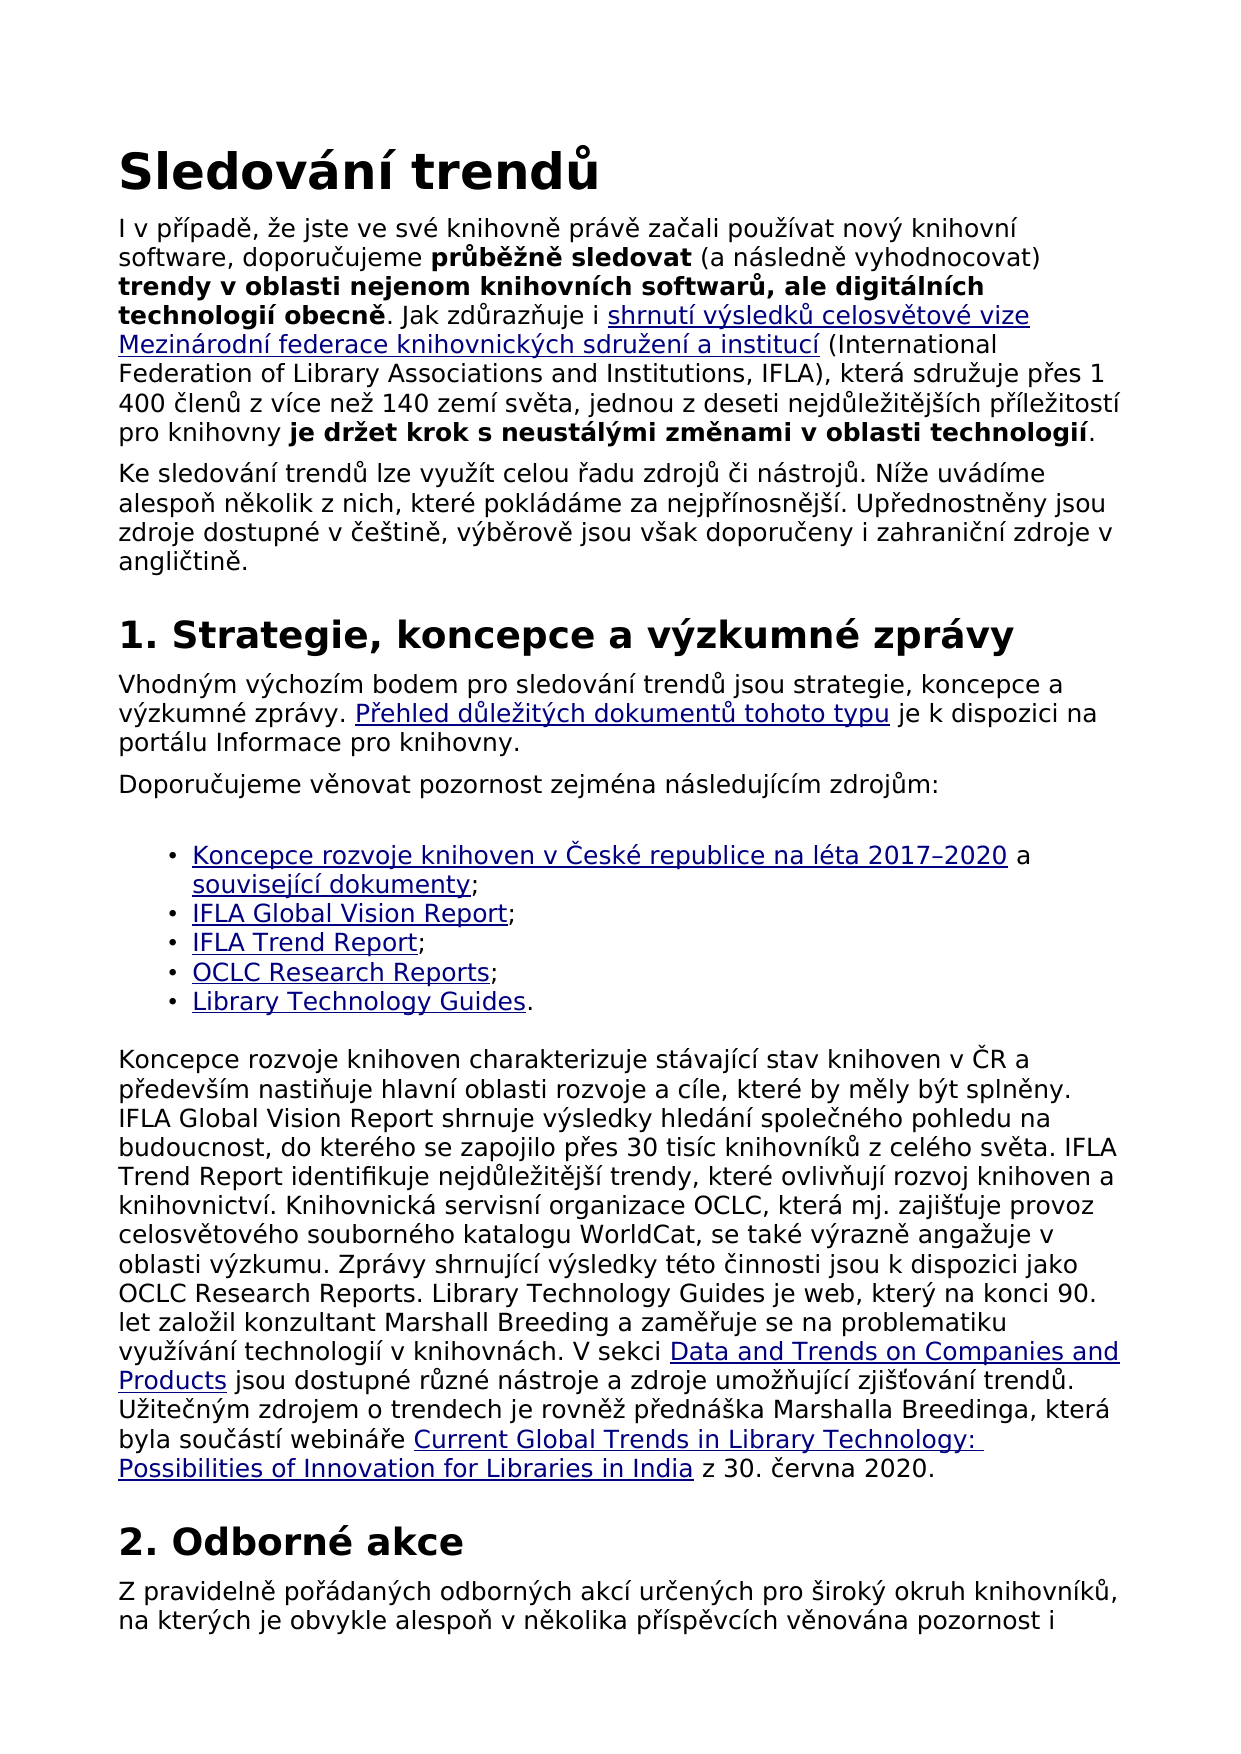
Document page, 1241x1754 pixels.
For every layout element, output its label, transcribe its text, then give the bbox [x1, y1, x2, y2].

subtitle Sledování trendů [118, 143, 1122, 201]
text Z pravidelně pořádaných odborných akcí určených pro široký okruh knihovníků, na kterých je obvykle alespoň v několika příspěvcích věnována pozornost i [118, 1577, 1122, 1635]
subtitle 2. Odborné akce [118, 1521, 1122, 1564]
list IFLA Global Vision Report; [177, 899, 1122, 929]
list OCLC Research Reports; [177, 958, 1122, 987]
list Library Technology Guides. [177, 987, 1122, 1016]
text Ke sledování trendů lze využít celou řadu zdrojů či nástrojů. Níže uvádíme alespoň několik z nich, které pokládáme za nejpřínosnější. Upřednostněny jsou zdroje dostupné v češtině, výběrově jsou však doporučeny i zahraniční zdroje v angličtině. [118, 460, 1122, 576]
subtitle 1. Strategie, koncepce a výzkumné zprávy [118, 614, 1122, 657]
text Koncepce rozvoje knihoven charakterizuje stávající stav knihoven v ČR a především nastiňuje hlavní oblasti rozvoje a cíle, které by měly být splněny. IFLA Global Vision Report shrnuje výsledky hledání společného pohledu na budoucnost, do kterého se zapojilo přes 30 tisíc knihovníků z celého světa. IFLA Trend Report identifikuje nejdůležitější trendy, které ovlivňují rozvoj knihoven a knihovnictví. Knihovnická servisní organizace OCLC, která mj. zajišťuje provoz celosvětového souborného katalogu WorldCat, se také výrazně angažuje v oblasti výzkumu. Zprávy shrnující výsledky této činnosti jsou k dispozici jako OCLC Research Reports. Library Technology Guides je web, který na konci 90. let založil konzultant Marshall Breeding a zaměřuje se na problematiku využívání technologií v knihovnách. V sekci Data and Trends on Companies and Products jsou dostupné různé nástroje a zdroje umožňující zjišťování trendů. Užitečným zdrojem o trendech je rovněž přednáška Marshalla Breedinga, která byla součástí webináře Current Global Trends in Library Technology: Possibilities of Innovation for Libraries in India z 30. června 2020. [118, 1046, 1122, 1483]
text I v případě, že jste ve své knihovně právě začali používat nový knihovní software, doporučujeme průběžně sledovat (a následně vyhodnocovat) trendy v oblasti nejenom knihovních softwarů, ale digitálních technologií obecně. Jak zdůrazňuje i shrnutí výsledků celosvětové vize Mezinárodní federace knihovnických sdružení a institucí (International Federation of Library Associations and Institutions, IFLA), která sdružuje přes 1 400 členů z více než 140 zemí světa, jednou z deseti nejdůležitějších příležitostí pro knihovny je držet krok s neustálými změnami v oblasti technologií. [118, 214, 1122, 447]
list IFLA Trend Report; [177, 929, 1122, 958]
list Koncepce rozvoje knihoven v České republice na léta 2017–2020 a související dokumenty; [177, 841, 1122, 899]
text Vhodným výchozím bodem pro sledování trendů jsou strategie, koncepce a výzkumné zprávy. Přehled důležitých dokumentů tohoto typu je k dispozici na portálu Informace pro knihovny. [118, 670, 1122, 757]
text Doporučujeme věnovat pozornost zejména následujícím zdrojům: [118, 770, 1122, 799]
